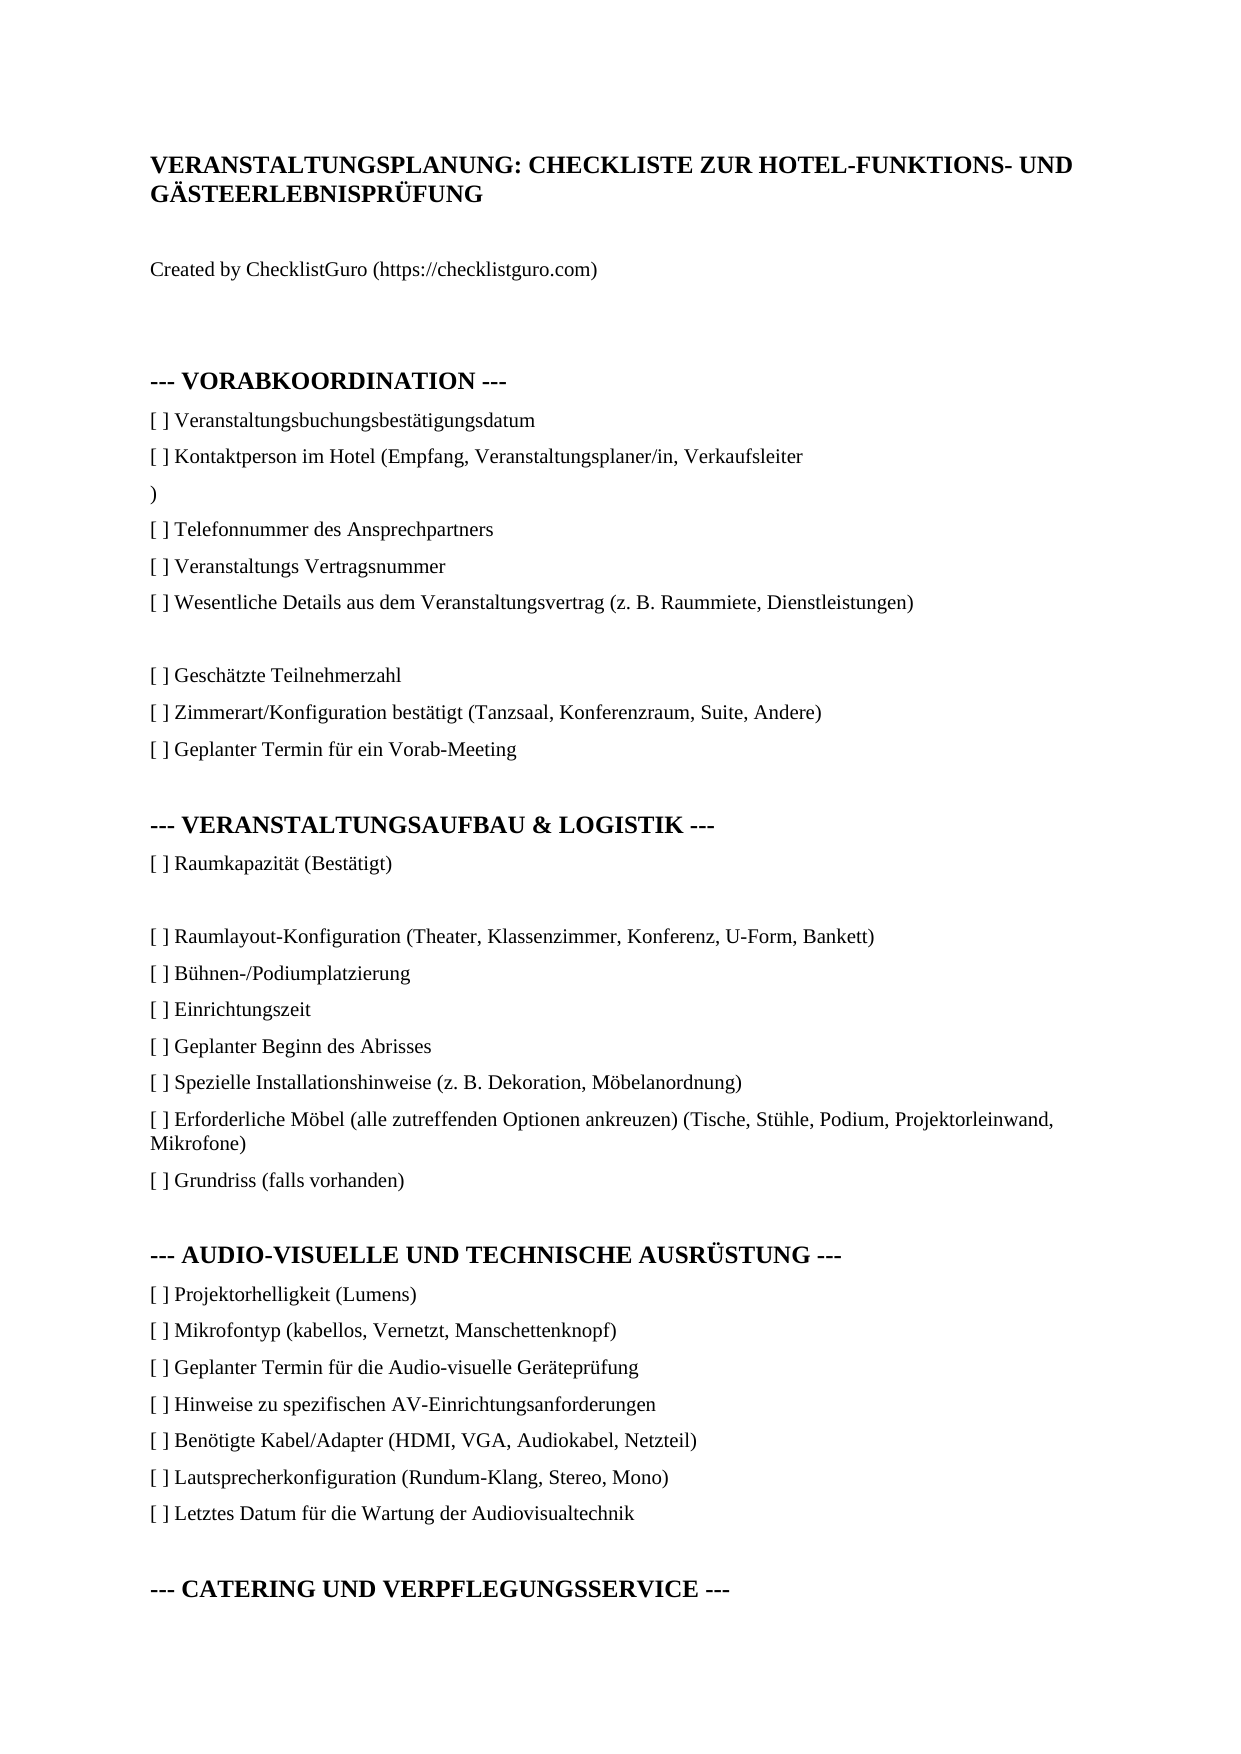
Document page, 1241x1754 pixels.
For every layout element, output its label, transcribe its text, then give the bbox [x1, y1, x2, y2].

text VERANSTALTUNGSPLANUNG: CHECKLISTE ZUR HOTEL-FUNKTIONS- UND GÄSTEERLEBNISPRÜFUNG [150, 150, 1090, 207]
text [ ] Raumkapazität (Bestätigt) [150, 851, 1090, 875]
text [ ] Geplanter Termin für ein Vorab-Meeting [150, 737, 1090, 761]
text [ ] Hinweise zu spezifischen AV-Einrichtungsanforderungen [150, 1392, 1090, 1416]
text [ ] Lautsprecherkonfiguration (Rundum-Klang, Stereo, Mono) [150, 1465, 1090, 1489]
text [ ] Grundriss (falls vorhanden) [150, 1167, 1090, 1192]
text --- CATERING UND VERPFLEGUNGSSERVICE --- [150, 1574, 1090, 1603]
text [ ] Benötigte Kabel/Adapter (HDMI, VGA, Audiokabel, Netzteil) [150, 1428, 1090, 1452]
text [ ] Geplanter Beginn des Abrisses [150, 1034, 1090, 1058]
text [ ] Zimmerart/Konfiguration bestätigt (Tanzsaal, Konferenzraum, Suite, Andere) [150, 700, 1090, 724]
text [ ] Wesentliche Details aus dem Veranstaltungsvertrag (z. B. Raummiete, Dienstleistungen) [150, 590, 1090, 614]
text [ ] Bühnen-/Podiumplatzierung [150, 961, 1090, 985]
text [ ] Spezielle Installationshinweise (z. B. Dekoration, Möbelanordnung) [150, 1070, 1090, 1094]
text [ ] Geplanter Termin für die Audio-visuelle Geräteprüfung [150, 1355, 1090, 1379]
text [ ] Mikrofontyp (kabellos, Vernetzt, Manschettenknopf) [150, 1318, 1090, 1342]
text [ ] Veranstaltungs Vertragsnummer [150, 554, 1090, 578]
text --- AUDIO-VISUELLE UND TECHNISCHE AUSRÜSTUNG --- [150, 1241, 1090, 1269]
text [ ] Letztes Datum für die Wartung der Audiovisualtechnik [150, 1501, 1090, 1525]
text --- VORABKOORDINATION --- [150, 366, 1090, 395]
text ) [150, 481, 1090, 505]
text [ ] Veranstaltungsbuchungsbestätigungsdatum [150, 407, 1090, 432]
text [ ] Telefonnummer des Ansprechpartners [150, 517, 1090, 541]
text [ ] Geschätzte Teilnehmerzahl [150, 663, 1090, 687]
text [ ] Einrichtungszeit [150, 997, 1090, 1021]
text Created by ChecklistGuro (https://checklistguro.com) [150, 257, 1090, 281]
text [ ] Kontaktperson im Hotel (Empfang, Veranstaltungsplaner/in, Verkaufsleiter [150, 444, 1090, 468]
text --- VERANSTALTUNGSAUFBAU & LOGISTIK --- [150, 810, 1090, 838]
text [ ] Erforderliche Möbel (alle zutreffenden Optionen ankreuzen) (Tische, Stühle, Podium, Projektorleinwand, Mikrofone) [150, 1107, 1090, 1155]
text [ ] Raumlayout-Konfiguration (Theater, Klassenzimmer, Konferenz, U-Form, Bankett) [150, 924, 1090, 948]
text [ ] Projektorhelligkeit (Lumens) [150, 1282, 1090, 1306]
